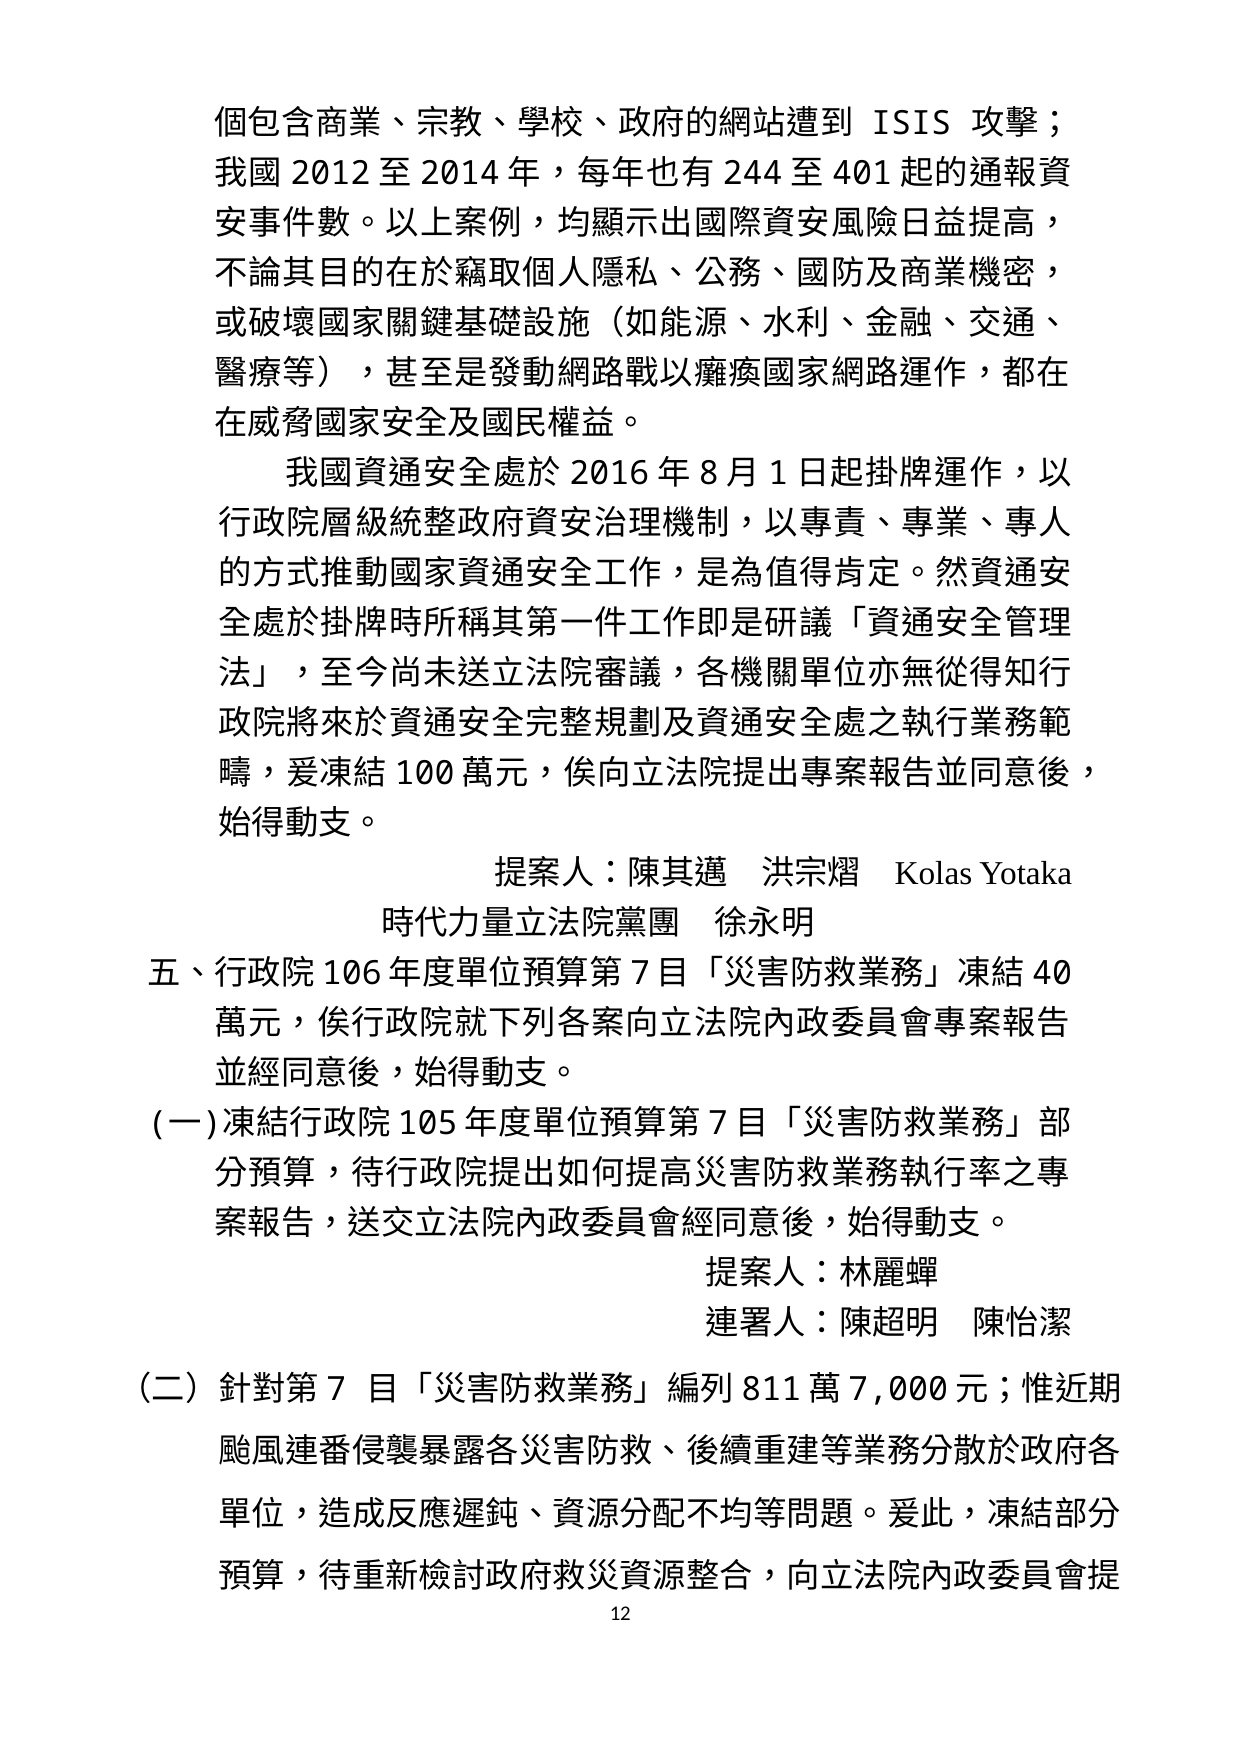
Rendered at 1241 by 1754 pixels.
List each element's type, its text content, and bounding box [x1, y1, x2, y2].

text （二）針對第7 目「災害防救業務」編列811萬7,000元；惟近期颱風連番侵襲暴露各災害防救、後續重建等業務分散於政府各單位，造成反應遲鈍、資源分配不均等問題。爰此，凍結部分預算，待重新檢討政府救災資源整合，向立法院內政委員會提 [118, 1344, 1122, 1594]
text 提案人：林麗蟬 [706, 1244, 1072, 1294]
text 個包含商業、宗教、學校、政府的網站遭到 ISIS 攻擊；我國2012至2014年，每年也有244至401起的通報資安事件數。以上案例，均顯示出國際資安風險日益提高，不論其目的在於竊取個人隱私、公務、國防及商業機密，或破壞國家關鍵基礎設施（如能源、水利、金融、交通、醫療等），甚至是發動網路戰以癱瘓國家網路運作，都在在威脅國家安全及國民權益。 [147, 94, 1072, 444]
text 時代力量立法院黨團 徐永明 [147, 894, 1072, 944]
text 五、行政院106年度單位預算第7目「災害防救業務」凍結40萬元，俟行政院就下列各案向立法院內政委員會專案報告並經同意後，始得動支。 [147, 944, 1072, 1094]
text (一)凍結行政院105年度單位預算第7目「災害防救業務」部分預算，待行政院提出如何提高災害防救業務執行率之專案報告，送交立法院內政委員會經同意後，始得動支。 [147, 1094, 1072, 1244]
text 提案人：陳其邁 洪宗熠 Kolas Yotaka [147, 844, 1072, 894]
text 我國資通安全處於2016年8月1日起掛牌運作，以行政院層級統整政府資安治理機制，以專責、專業、專人的方式推動國家資通安全工作，是為值得肯定。然資通安全處於掛牌時所稱其第一件工作即是研議「資通安全管理法」，至今尚未送立法院審議，各機關單位亦無從得知行政院將來於資通安全完整規劃及資通安全處之執行業務範疇，爰凍結100萬元，俟向立法院提出專案報告並同意後，始得動支。 [218, 444, 1072, 844]
text 連署人：陳超明 陳怡潔 [147, 1294, 1072, 1344]
